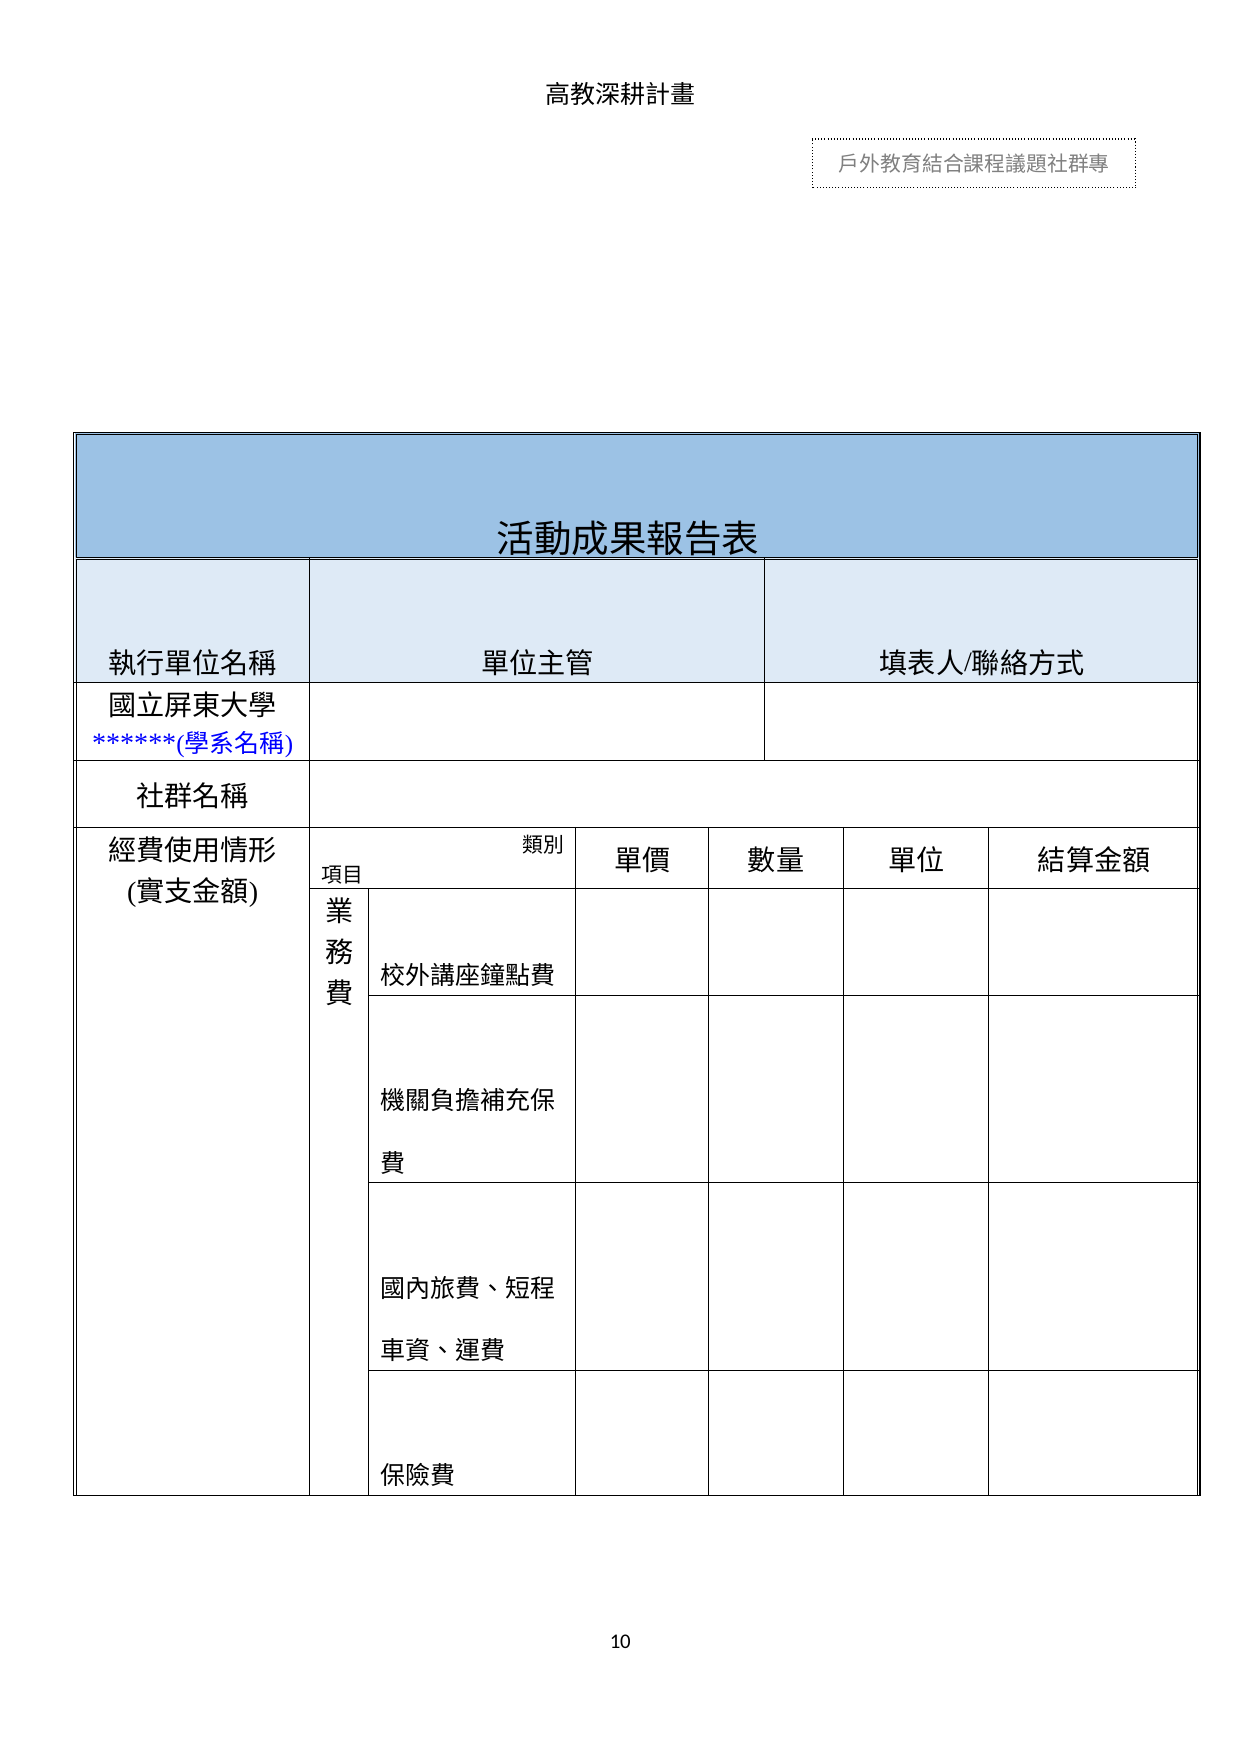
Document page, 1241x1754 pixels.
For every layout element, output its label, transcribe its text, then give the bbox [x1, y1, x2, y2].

table_cell 機關負擔補充保費 [369, 996, 575, 1182]
table_cell [989, 889, 1197, 995]
table_cell [576, 889, 708, 995]
table_cell [310, 761, 1197, 827]
table_header 活動成果報告表 [77, 435, 1197, 557]
table_cell [844, 1371, 988, 1495]
table_cell 數量 [709, 828, 843, 888]
table_cell 類別 項目 [310, 828, 575, 888]
table_cell [709, 1371, 843, 1495]
table_cell 業務費 [310, 889, 368, 1495]
table_cell [989, 1371, 1197, 1495]
table_cell 填表人/聯絡方式 [765, 560, 1197, 682]
table_cell 經費使用情形 (實支金額) [77, 828, 309, 1495]
table_cell [709, 996, 843, 1182]
table_cell [844, 1183, 988, 1370]
table_cell [765, 683, 1197, 760]
text 戶外教育結合課程議題社群專用 [828, 147, 1120, 179]
table_cell 單位主管 [310, 560, 764, 682]
table_cell 國立屏東大學 ******(學系名稱) [77, 683, 309, 760]
table_cell [576, 996, 708, 1182]
table_cell [709, 1183, 843, 1370]
table_cell 保險費 [369, 1371, 575, 1495]
table_cell 校外講座鐘點費 [369, 889, 575, 995]
table_cell 結算金額 [989, 828, 1197, 888]
table_cell [989, 1183, 1197, 1370]
table_cell 單價 [576, 828, 708, 888]
table_cell [844, 889, 988, 995]
table_cell [576, 1183, 708, 1370]
table_cell [709, 889, 843, 995]
table_cell [576, 1371, 708, 1495]
table_cell [989, 996, 1197, 1182]
table_cell [310, 683, 764, 760]
table_cell 社群名稱 [77, 761, 309, 827]
table_cell 執行單位名稱 [77, 560, 309, 682]
table_cell 國內旅費、短程車資、運費 [369, 1183, 575, 1370]
table_cell [844, 996, 988, 1182]
table_cell 單位 [844, 828, 988, 888]
